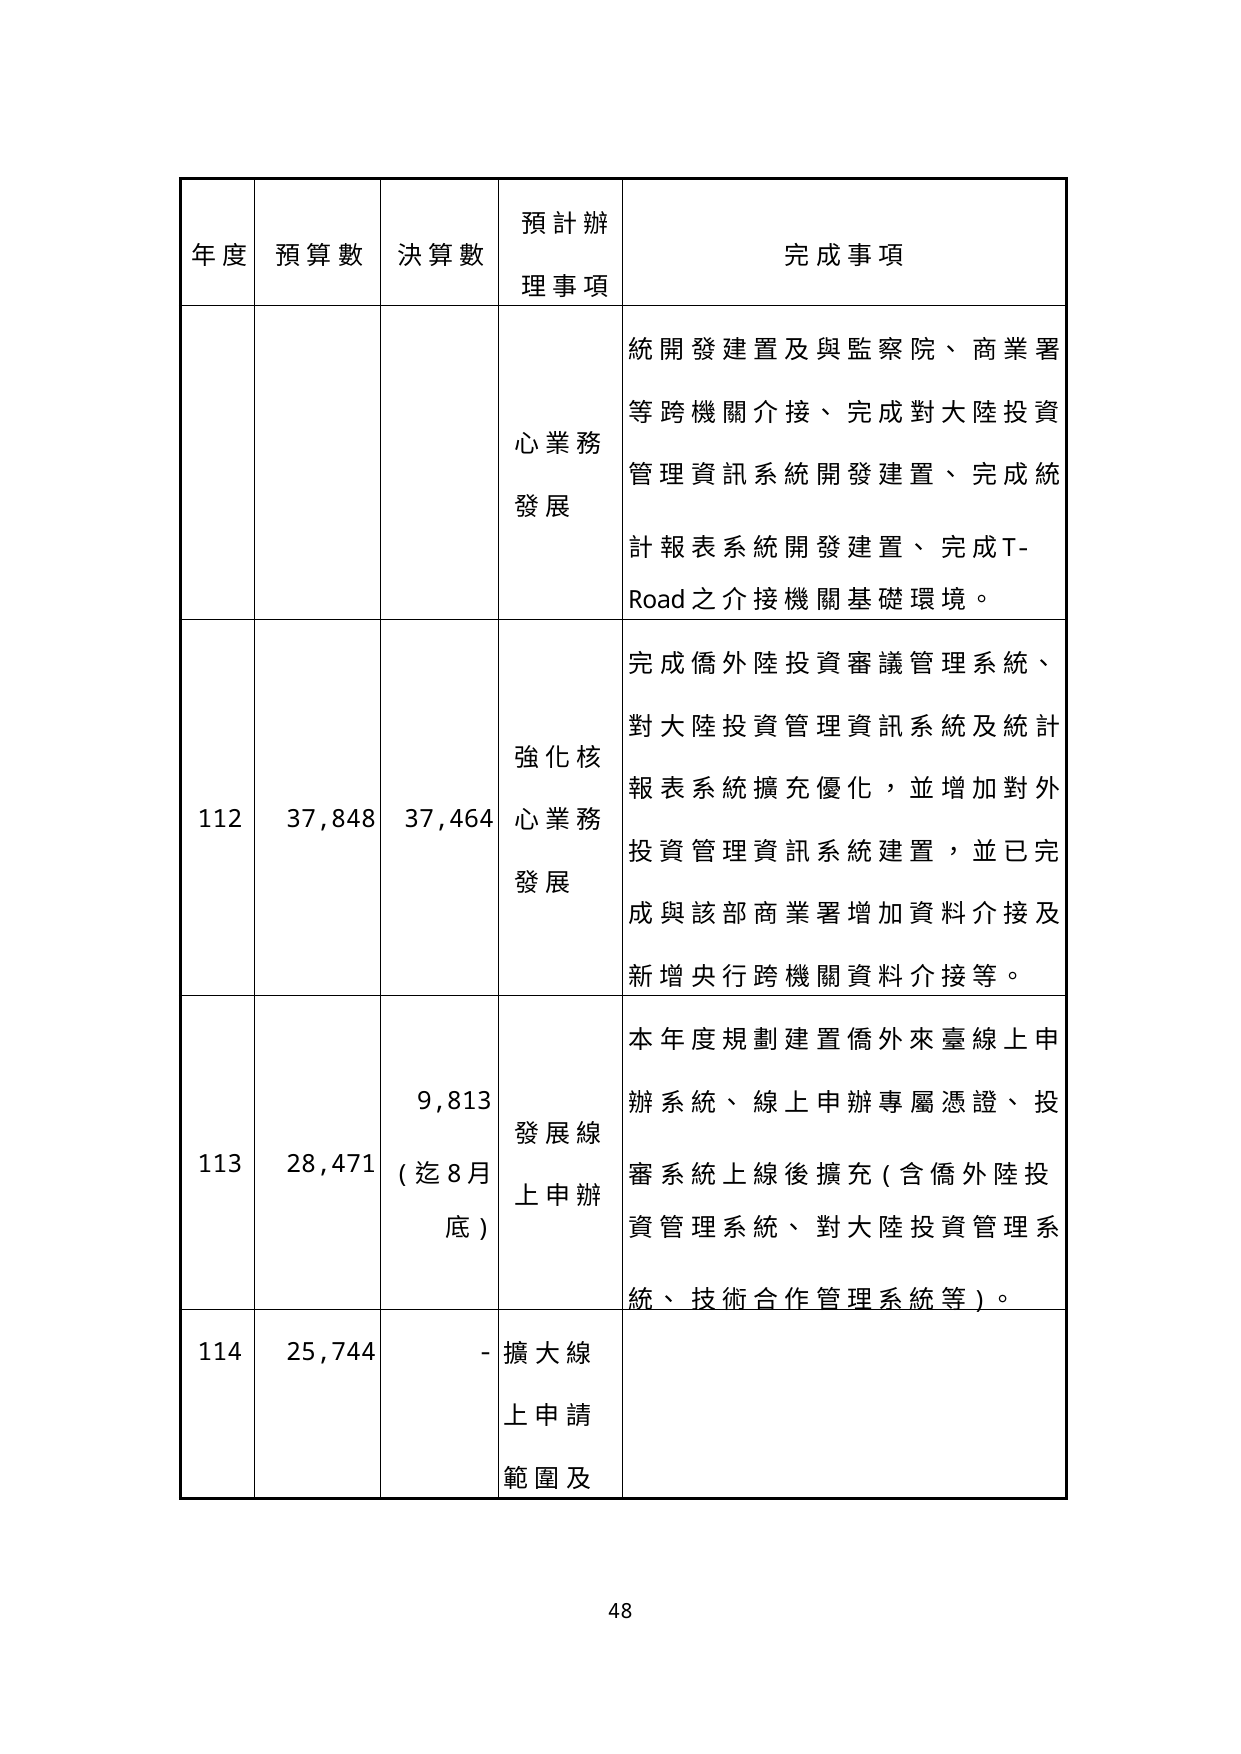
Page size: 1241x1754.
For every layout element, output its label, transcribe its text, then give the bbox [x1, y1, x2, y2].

table_header 完成事項 [623, 180, 1065, 305]
table_cell 強化核心業務發展 [499, 620, 622, 995]
table_cell 112 [182, 620, 254, 995]
table_cell 113 [182, 996, 254, 1308]
table_cell 25,744 [255, 1310, 380, 1497]
table_header 預算數 [255, 180, 380, 305]
table_cell [381, 306, 498, 619]
table_cell [182, 306, 254, 619]
table_header 決算數 [381, 180, 498, 305]
table_cell 37,848 [255, 620, 380, 995]
table_cell 擴大線上申請範圍及 [499, 1310, 622, 1497]
table_cell 完成僑外陸投資審議管理系統、對大陸投資管理資訊系統及統計報表系統擴充優化，並增加對外投資管理資訊系統建置，並已完成與該部商業署增加資料介接及新增央行跨機關資料介接等。 [623, 620, 1065, 995]
table_cell 114 [182, 1310, 254, 1497]
table_cell 發展線上申辦 [499, 996, 622, 1308]
table_header 年度 [182, 180, 254, 305]
table_cell [255, 306, 380, 619]
table_cell - [381, 1310, 498, 1497]
table_cell 本年度規劃建置僑外來臺線上申辦系統、線上申辦專屬憑證、投審系統上線後擴充(含僑外陸投資管理系統、對大陸投資管理系統、技術合作管理系統等)。 [623, 996, 1065, 1308]
table_cell 統開發建置及與監察院、商業署等跨機關介接、完成對大陸投資管理資訊系統開發建置、完成統計報表系統開發建置、完成T-Road之介接機關基礎環境。 [623, 306, 1065, 619]
table_cell 28,471 [255, 996, 380, 1308]
table_cell [623, 1310, 1065, 1497]
table_header 預計辦理事項 [499, 180, 622, 305]
table_cell 9,813 (迄8月底) [381, 996, 498, 1308]
table_cell 心業務發展 [499, 306, 622, 619]
table_cell 37,464 [381, 620, 498, 995]
